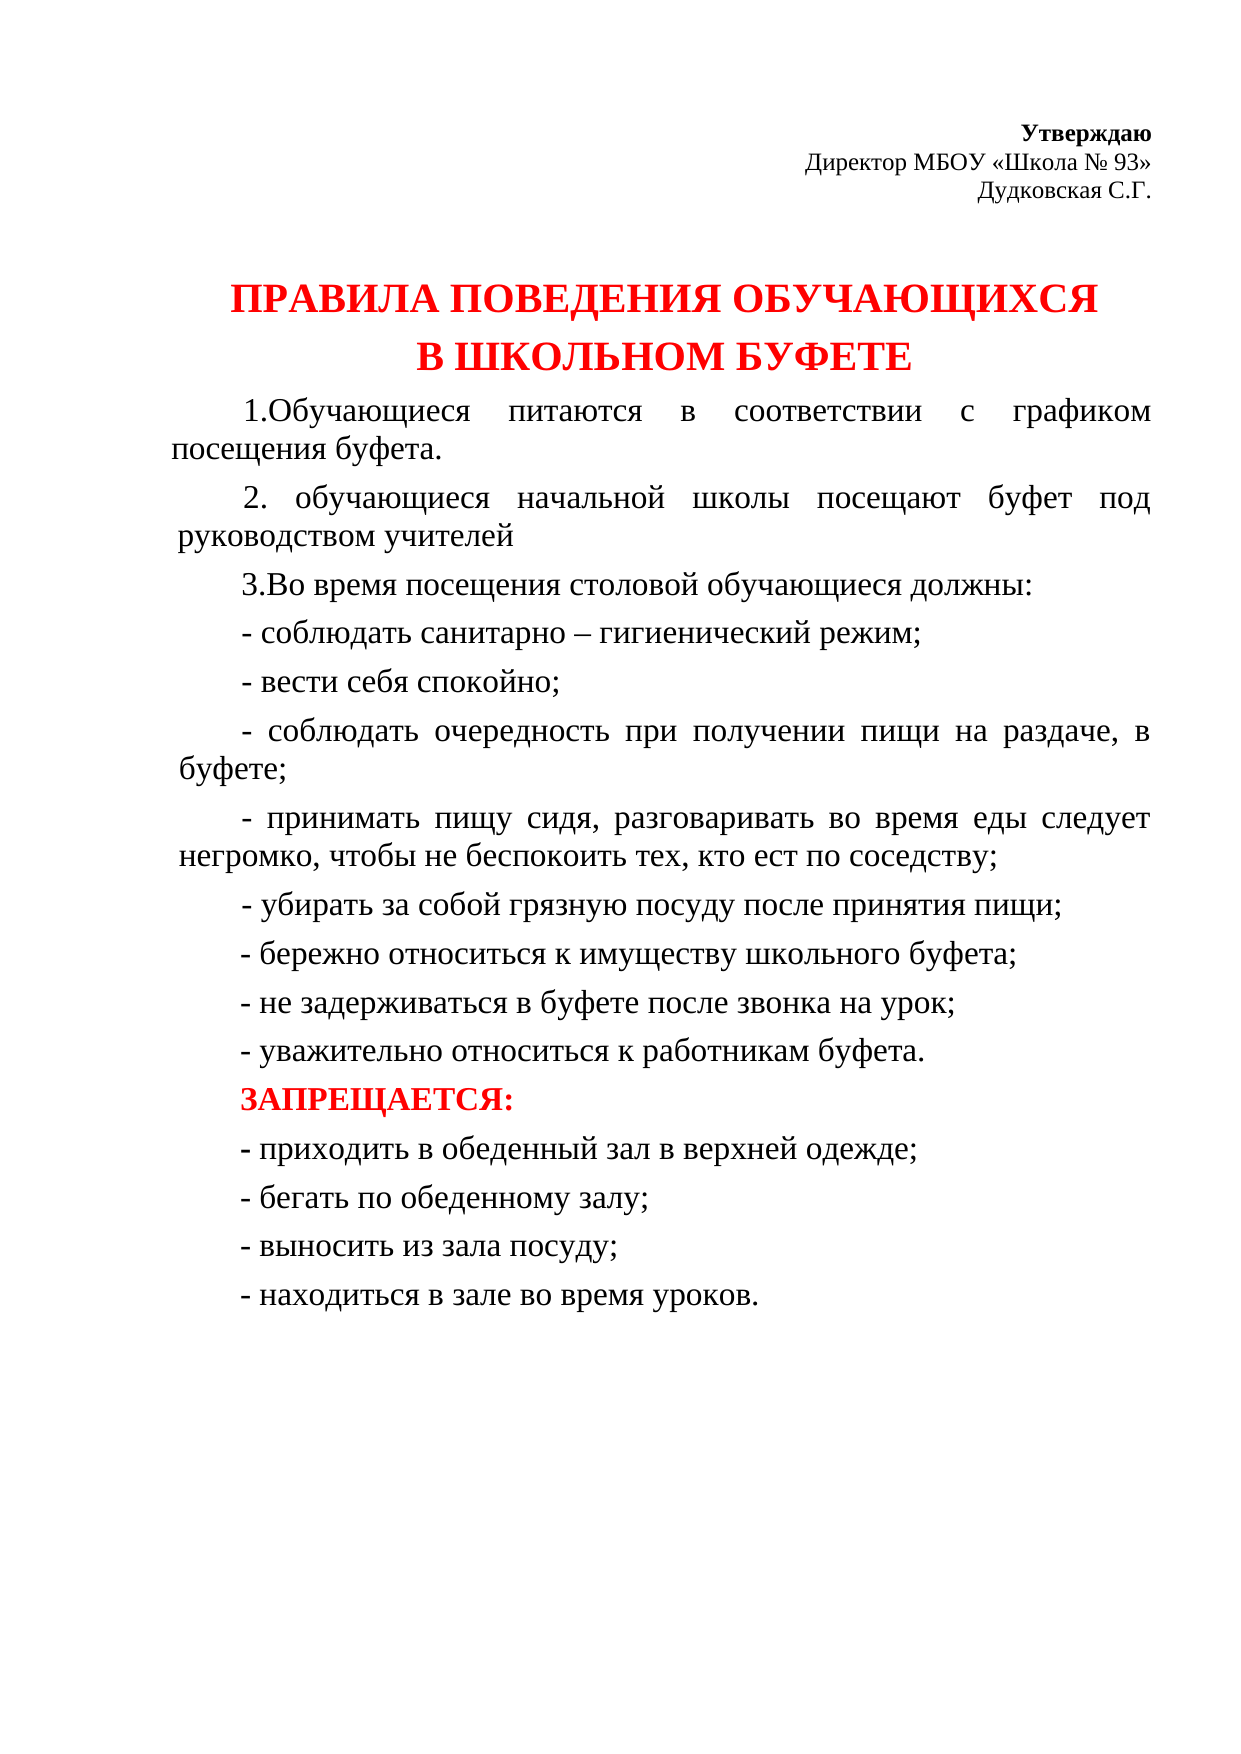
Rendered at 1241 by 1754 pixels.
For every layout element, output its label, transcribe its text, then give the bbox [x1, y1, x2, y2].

text - находиться в зале во время уроков. [174, 1274, 1152, 1313]
text - не задерживаться в буфете после звонка на урок; [174, 982, 1152, 1020]
text - соблюдать очередность при получении пищи на раздаче, в буфете; [179, 710, 1152, 787]
text В ШКОЛЬНОМ БУФЕТЕ [177, 331, 1152, 379]
text - уважительно относиться к работникам буфета. [174, 1031, 1152, 1069]
text Утверждаю [177, 118, 1152, 147]
text - убирать за собой грязную посуду после принятия пищи; [179, 884, 1152, 923]
text Директор МБОУ «Школа № 93» [177, 147, 1152, 176]
text ЗАПРЕЩАЕТСЯ: [174, 1079, 1152, 1118]
text - бережно относиться к имуществу школьного буфета; [174, 933, 1152, 971]
text Дудковская С.Г. [177, 176, 1152, 204]
text - выносить из зала посуду; [174, 1226, 1152, 1264]
text - вести себя спокойно; [179, 661, 1152, 700]
text - приходить в обеденный зал в верхней одежде; [174, 1128, 1152, 1166]
text 2. обучающиеся начальной школы посещают буфет под руководством учителей [177, 477, 1152, 553]
text ПРАВИЛА ПОВЕДЕНИЯ ОБУЧАЮЩИХСЯ [177, 273, 1152, 321]
text 3.Во время посещения столовой обучающиеся должны: [179, 564, 1152, 602]
text 1.Обучающиеся питаются в соответствии с графиком посещения буфета. [171, 390, 1152, 466]
text - соблюдать санитарно – гигиенический режим; [179, 613, 1152, 651]
text - бегать по обеденному залу; [174, 1177, 1152, 1215]
text - принимать пищу сидя, разговаривать во время еды следует негромко, чтобы не беспокоить тех, кто ест по соседству; [179, 797, 1152, 874]
